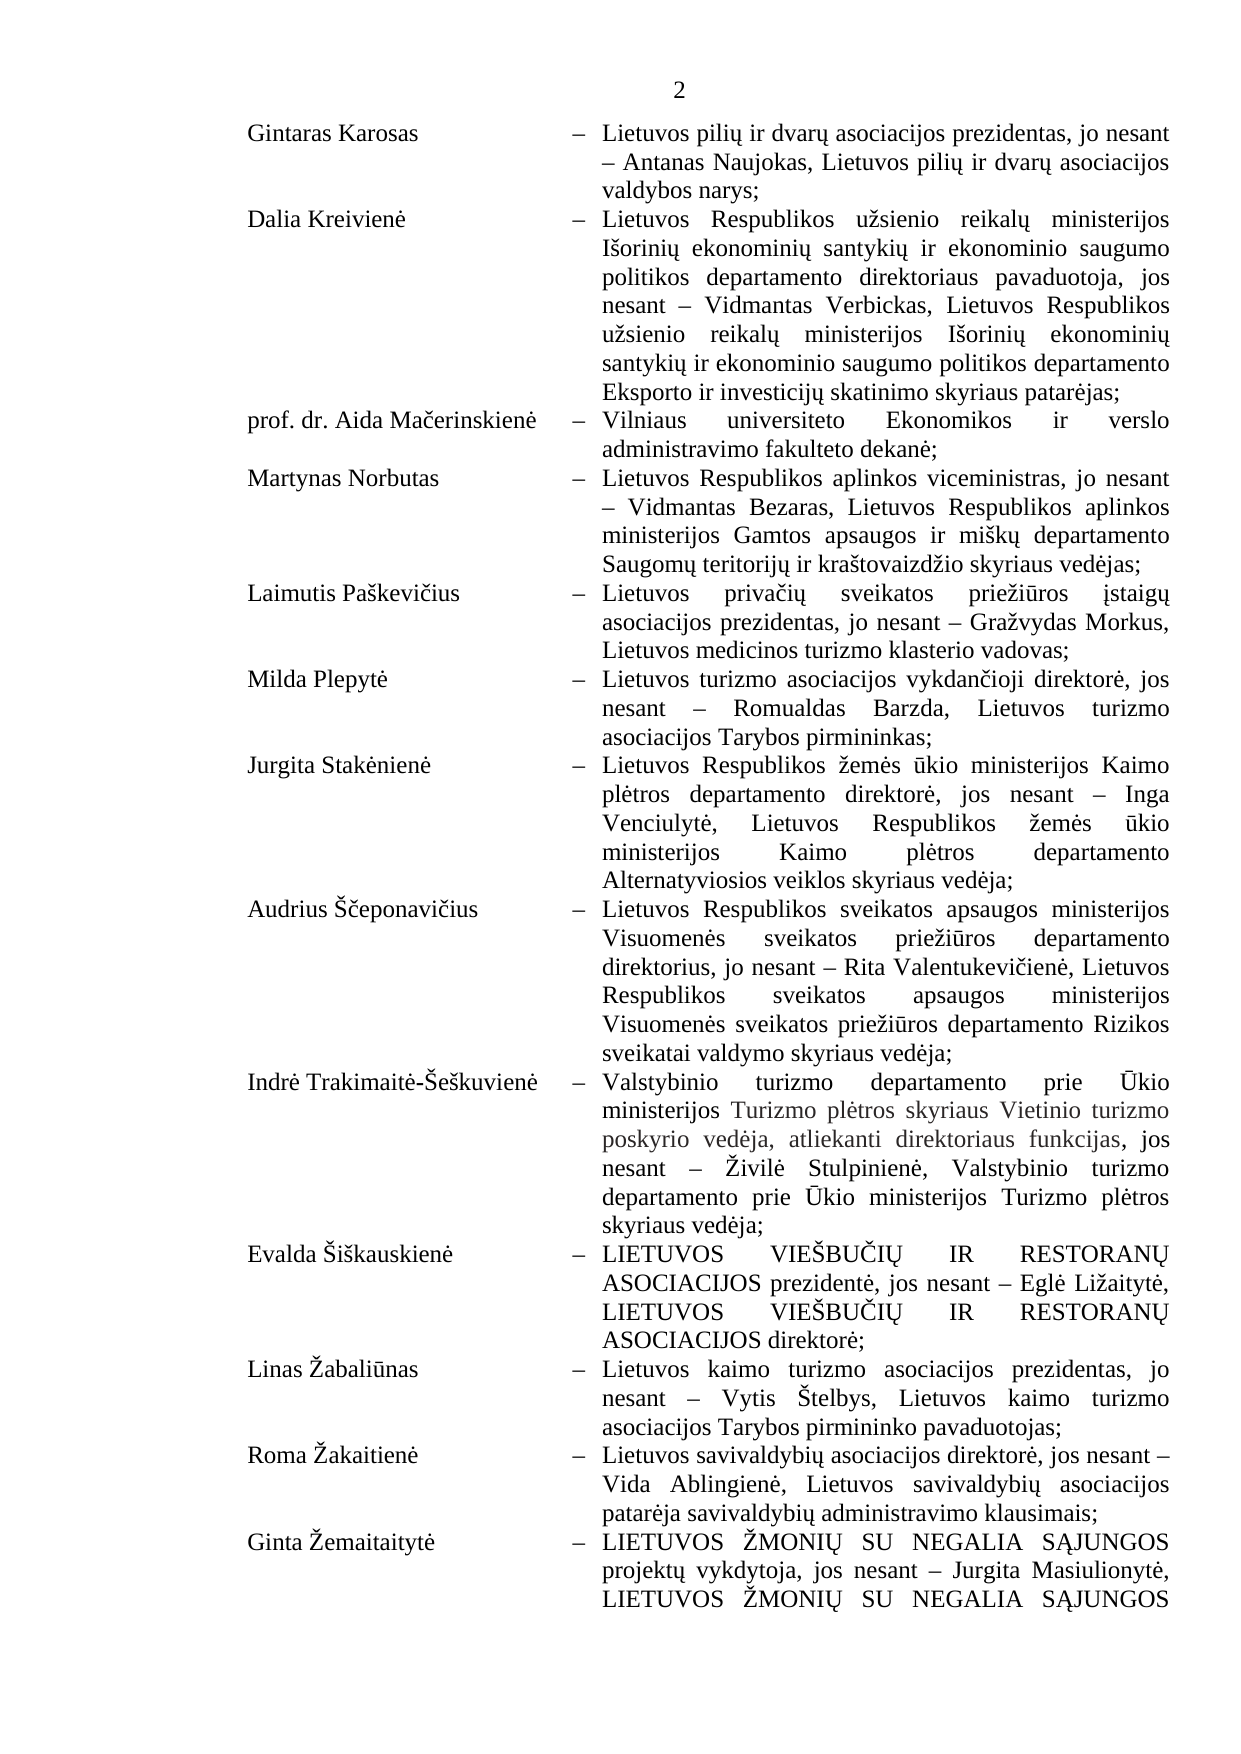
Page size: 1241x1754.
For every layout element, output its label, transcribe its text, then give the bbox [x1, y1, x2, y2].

table_cell – [561, 1527, 591, 1613]
table_cell Gintaras Karosas [236, 118, 561, 204]
table_cell Lietuvos Respublikos žemės ūkio ministerijos Kaimo plėtros departamento direktorė, jos nesant – Inga Venciulytė, Lietuvos Respublikos žemės ūkio ministerijos Kaimo plėtros departamento Alternatyviosios veiklos skyriaus vedėja; [591, 751, 1181, 894]
table_cell Lietuvos pilių ir dvarų asociacijos prezidentas, jo nesant – Antanas Naujokas, Lietuvos pilių ir dvarų asociacijos valdybos narys; [591, 118, 1181, 204]
table_cell Lietuvos turizmo asociacijos vykdančioji direktorė, jos nesant – Romualdas Barzda, Lietuvos turizmo asociacijos Tarybos pirmininkas; [591, 664, 1181, 751]
table_cell Milda Plepytė [236, 664, 561, 751]
table_cell – [561, 751, 591, 894]
table_cell – [561, 463, 591, 578]
table_cell Evalda Šiškauskienė [236, 1239, 561, 1354]
table_cell – [561, 406, 591, 463]
table_cell – [561, 204, 591, 406]
table_cell Jurgita Stakėnienė [236, 751, 561, 894]
table_cell – [561, 664, 591, 751]
table_cell Lietuvos privačių sveikatos priežiūros įstaigų asociacijos prezidentas, jo nesant – Gražvydas Morkus, Lietuvos medicinos turizmo klasterio vadovas; [591, 578, 1181, 664]
table_cell Lietuvos savivaldybių asociacijos direktorė, jos nesant – Vida Ablingienė, Lietuvos savivaldybių asociacijos patarėja savivaldybių administravimo klausimais; [591, 1441, 1181, 1527]
table_cell prof. dr. Aida Mačerinskienė [236, 406, 561, 463]
table_cell Linas Žabaliūnas [236, 1354, 561, 1441]
table_cell – [561, 1067, 591, 1239]
table_cell – [561, 1354, 591, 1441]
table_cell Indrė Trakimaitė-Šeškuvienė [236, 1067, 561, 1239]
table_cell Lietuvos Respublikos aplinkos viceministras, jo nesant – Vidmantas Bezaras, Lietuvos Respublikos aplinkos ministerijos Gamtos apsaugos ir miškų departamento Saugomų teritorijų ir kraštovaizdžio skyriaus vedėjas; [591, 463, 1181, 578]
table_cell – [561, 578, 591, 664]
table_cell Martynas Norbutas [236, 463, 561, 578]
table_cell – [561, 894, 591, 1067]
table_cell Vilniaus universiteto Ekonomikos ir verslo administravimo fakulteto dekanė; [591, 406, 1181, 463]
table_cell LIETUVOS VIEŠBUČIŲ IR RESTORANŲ ASOCIACIJOS prezidentė, jos nesant – Eglė Ližaitytė, LIETUVOS VIEŠBUČIŲ IR RESTORANŲ ASOCIACIJOS direktorė; [591, 1239, 1181, 1354]
table_cell Valstybinio turizmo departamento prie Ūkio ministerijos Turizmo plėtros skyriaus Vietinio turizmo poskyrio vedėja, atliekanti direktoriaus funkcijas, jos nesant – Živilė Stulpinienė, Valstybinio turizmo departamento prie Ūkio ministerijos Turizmo plėtros skyriaus vedėja; [591, 1067, 1181, 1239]
table_cell Ginta Žemaitaitytė [236, 1527, 561, 1613]
table_cell LIETUVOS ŽMONIŲ SU NEGALIA SĄJUNGOS projektų vykdytoja, jos nesant – Jurgita Masiulionytė, LIETUVOS ŽMONIŲ SU NEGALIA SĄJUNGOS [591, 1527, 1181, 1613]
table_cell Audrius Ščeponavičius [236, 894, 561, 1067]
table_cell Lietuvos Respublikos sveikatos apsaugos ministerijos Visuomenės sveikatos priežiūros departamento direktorius, jo nesant – Rita Valentukevičienė, Lietuvos Respublikos sveikatos apsaugos ministerijos Visuomenės sveikatos priežiūros departamento Rizikos sveikatai valdymo skyriaus vedėja; [591, 894, 1181, 1067]
table_cell – [561, 118, 591, 204]
table_cell Dalia Kreivienė [236, 204, 561, 406]
table_cell Lietuvos kaimo turizmo asociacijos prezidentas, jo nesant – Vytis Štelbys, Lietuvos kaimo turizmo asociacijos Tarybos pirmininko pavaduotojas; [591, 1354, 1181, 1441]
table_cell Lietuvos Respublikos užsienio reikalų ministerijos Išorinių ekonominių santykių ir ekonominio saugumo politikos departamento direktoriaus pavaduotoja, jos nesant – Vidmantas Verbickas, Lietuvos Respublikos užsienio reikalų ministerijos Išorinių ekonominių santykių ir ekonominio saugumo politikos departamento Eksporto ir investicijų skatinimo skyriaus patarėjas; [591, 204, 1181, 406]
table_cell Roma Žakaitienė [236, 1441, 561, 1527]
table_cell – [561, 1239, 591, 1354]
table_cell Laimutis Paškevičius [236, 578, 561, 664]
table_cell – [561, 1441, 591, 1527]
